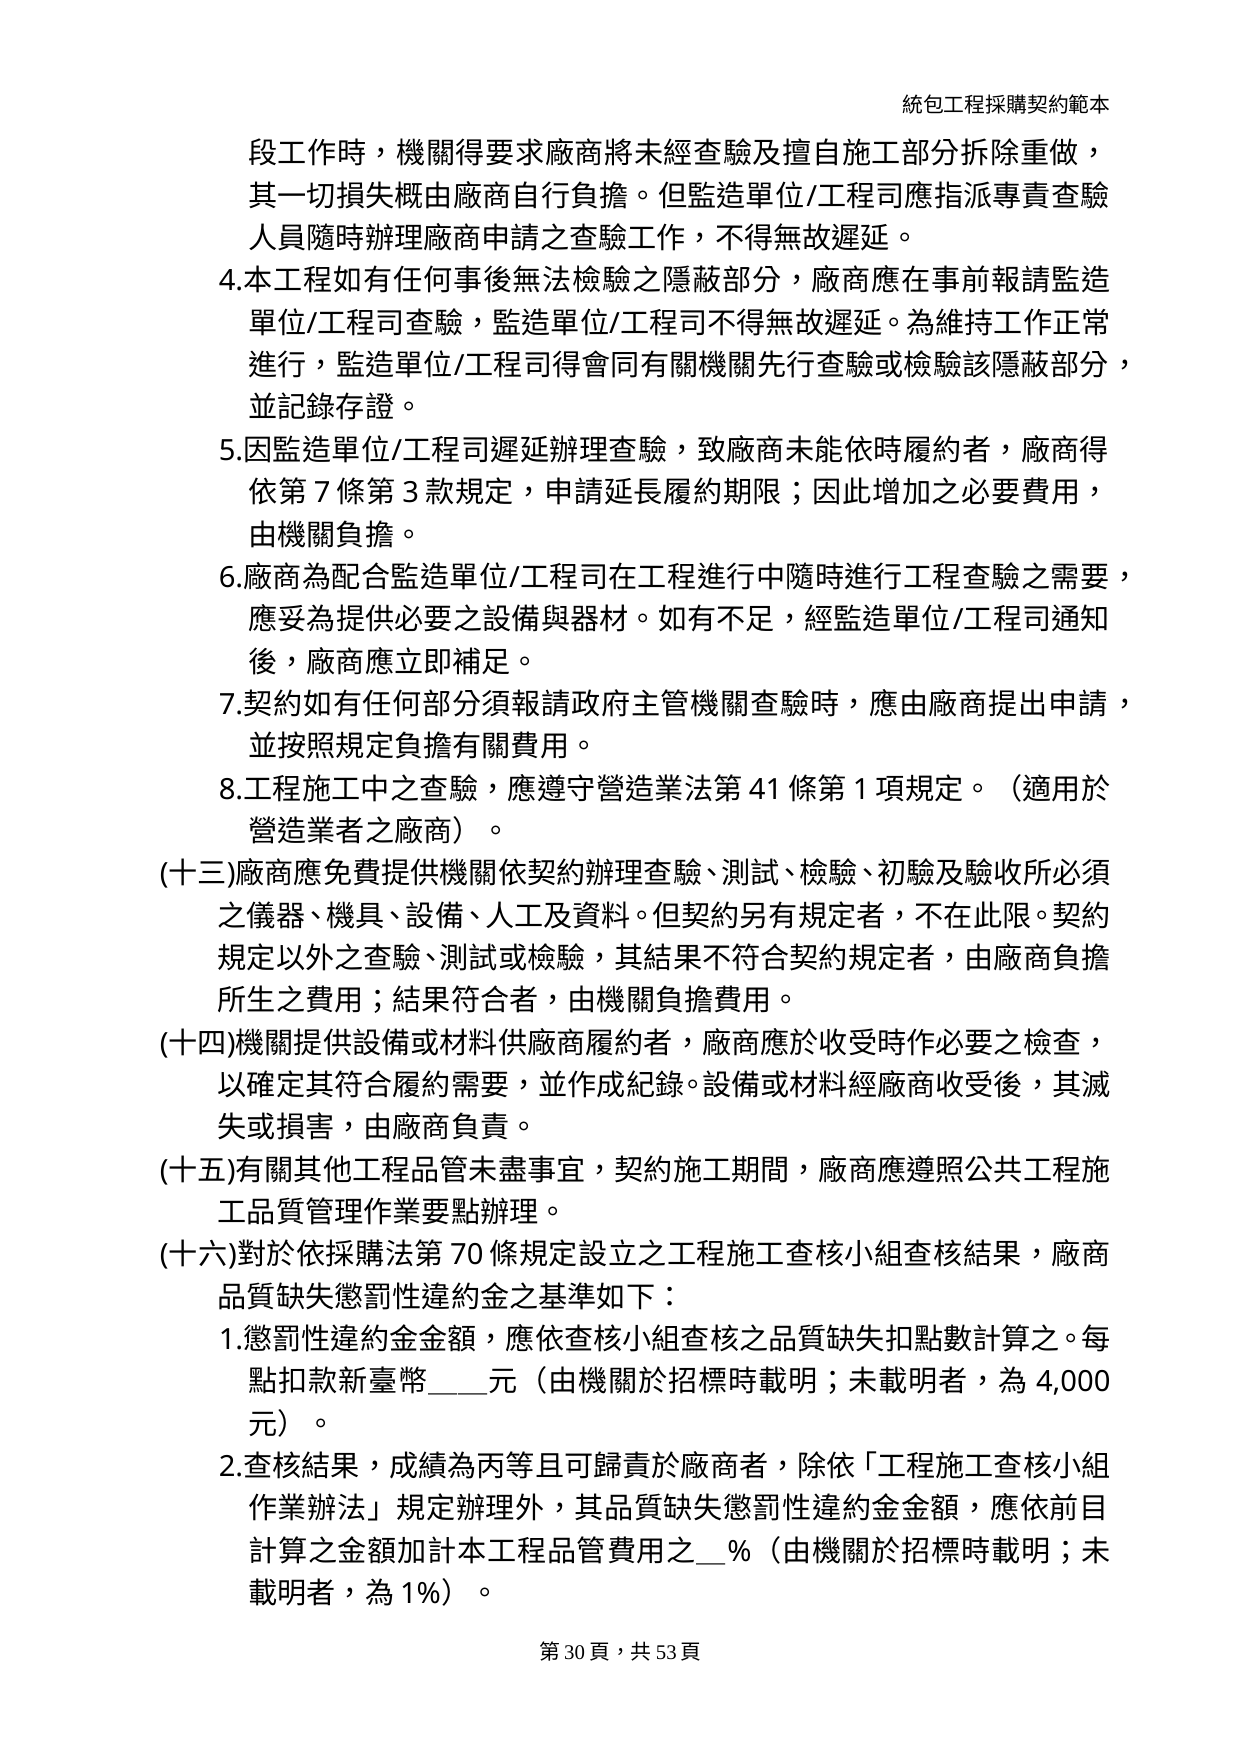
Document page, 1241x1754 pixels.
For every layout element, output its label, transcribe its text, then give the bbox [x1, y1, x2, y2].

text 6.廠商為配合監造單位/工程司在工程進行中隨時進行工程查驗之需要，應妥為提供必要之設備與器材。如有不足，經監造單位/工程司通知後，廠商應立即補足。 [218, 553, 1110, 681]
text (十六)對於依採購法第70條規定設立之工程施工查核小組查核結果，廠商品質缺失懲罰性違約金之基準如下： [159, 1231, 1110, 1316]
text (十四)機關提供設備或材料供廠商履約者，廠商應於收受時作必要之檢查，以確定其符合履約需要，並作成紀錄。設備或材料經廠商收受後，其滅失或損害，由廠商負責。 [159, 1019, 1110, 1146]
text 2.查核結果，成績為丙等且可歸責於廠商者，除依「工程施工查核小組作業辦法」規定辦理外，其品質缺失懲罰性違約金金額，應依前目計算之金額加計本工程品管費用之＿%（由機關於招標時載明；未載明者，為1%）。 [218, 1443, 1110, 1612]
text 8.工程施工中之查驗，應遵守營造業法第41條第1項規定。（適用於營造業者之廠商）。 [218, 765, 1110, 850]
text (十五)有關其他工程品管未盡事宜，契約施工期間，廠商應遵照公共工程施工品質管理作業要點辦理。 [159, 1146, 1110, 1231]
text 段工作時，機關得要求廠商將未經查驗及擅自施工部分拆除重做，其一切損失概由廠商自行負擔。但監造單位/工程司應指派專責查驗人員隨時辦理廠商申請之查驗工作，不得無故遲延。 [218, 130, 1110, 257]
text 4.本工程如有任何事後無法檢驗之隱蔽部分，廠商應在事前報請監造單位/工程司查驗，監造單位/工程司不得無故遲延。為維持工作正常進行，監造單位/工程司得會同有關機關先行查驗或檢驗該隱蔽部分，並記錄存證。 [218, 257, 1110, 426]
text 5.因監造單位/工程司遲延辦理查驗，致廠商未能依時履約者，廠商得依第7條第3款規定，申請延長履約期限；因此增加之必要費用，由機關負擔。 [218, 426, 1110, 553]
text 7.契約如有任何部分須報請政府主管機關查驗時，應由廠商提出申請，並按照規定負擔有關費用。 [218, 681, 1110, 765]
text 1.懲罰性違約金金額，應依查核小組查核之品質缺失扣點數計算之。每點扣款新臺幣＿＿元（由機關於招標時載明；未載明者，為4,000元）。 [218, 1316, 1110, 1443]
text (十三)廠商應免費提供機關依契約辦理查驗、測試、檢驗、初驗及驗收所必須之儀器、機具、設備、人工及資料。但契約另有規定者，不在此限。契約規定以外之查驗、測試或檢驗，其結果不符合契約規定者，由廠商負擔所生之費用；結果符合者，由機關負擔費用。 [159, 850, 1110, 1019]
